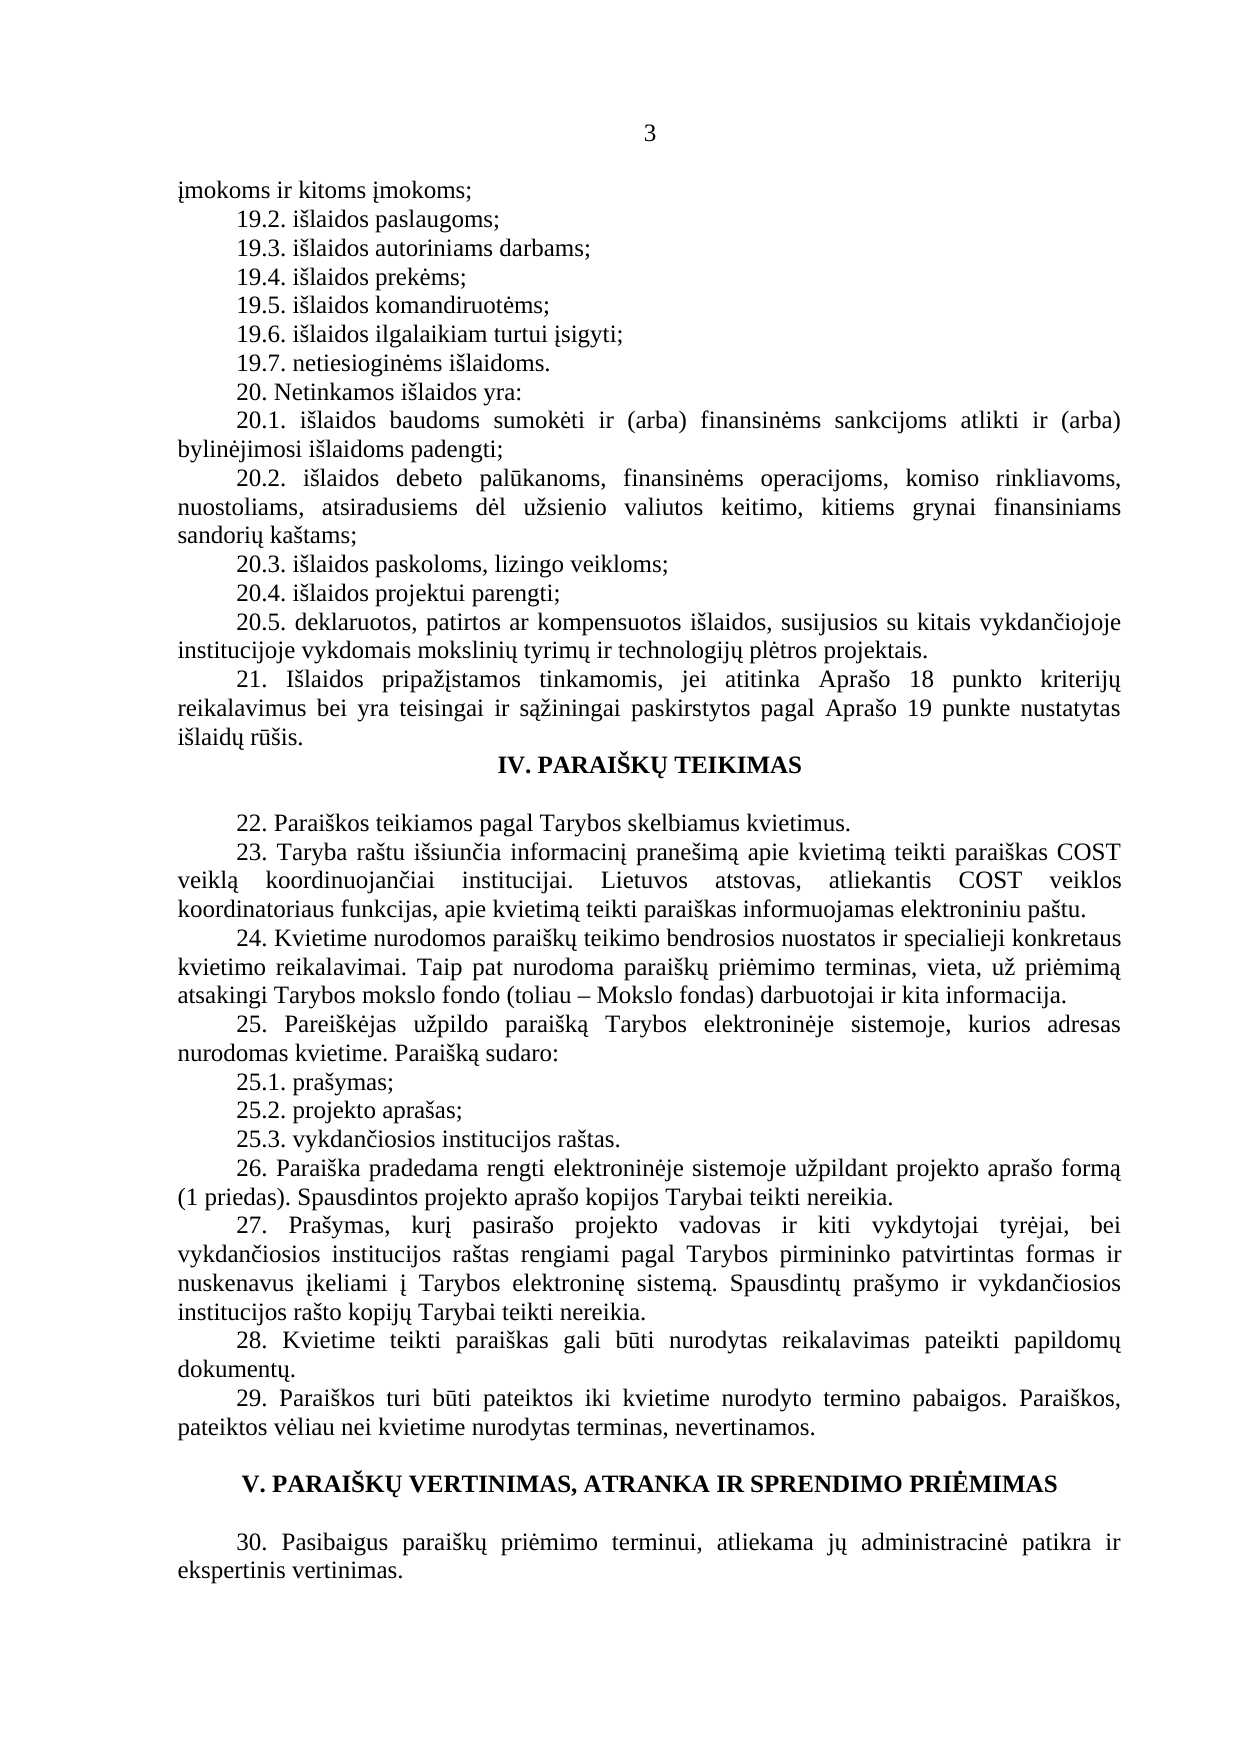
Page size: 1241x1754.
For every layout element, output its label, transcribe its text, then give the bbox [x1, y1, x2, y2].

text IV. PARAIŠKŲ TEIKIMAS [177, 751, 1122, 779]
text 25.2. projekto aprašas; [177, 1096, 1122, 1124]
text 20. Netinkamos išlaidos yra: [177, 377, 1122, 406]
text 19.2. išlaidos paslaugoms; [177, 204, 1122, 233]
text įmokoms ir kitoms įmokoms; [177, 176, 1122, 204]
text 20.1. išlaidos baudoms sumokėti ir (arba) finansinėms sankcijoms atlikti ir (arba) bylinėjimosi išlaidoms padengti; [177, 406, 1122, 463]
text 26. Paraiška pradedama rengti elektroninėje sistemoje užpildant projekto aprašo formą (1 priedas). Spausdintos projekto aprašo kopijos Tarybai teikti nereikia. [177, 1153, 1122, 1211]
text 29. Paraiškos turi būti pateiktos iki kvietime nurodyto termino pabaigos. Paraiškos, pateiktos vėliau nei kvietime nurodytas terminas, nevertinamos. [177, 1383, 1122, 1441]
text V. PARAIŠKŲ VERTINIMAS, ATRANKA IR SPRENDIMO PRIĖMIMAS [177, 1469, 1122, 1498]
text 19.6. išlaidos ilgalaikiam turtui įsigyti; [177, 319, 1122, 348]
text 19.7. netiesioginėms išlaidoms. [177, 348, 1122, 377]
text 20.5. deklaruotos, patirtos ar kompensuotos išlaidos, susijusios su kitais vykdančiojoje institucijoje vykdomais mokslinių tyrimų ir technologijų plėtros projektais. [177, 607, 1122, 664]
text 20.4. išlaidos projektui parengti; [177, 578, 1122, 607]
text 22. Paraiškos teikiamos pagal Tarybos skelbiamus kvietimus. [177, 808, 1122, 837]
text 27. Prašymas, kurį pasirašo projekto vadovas ir kiti vykdytojai tyrėjai, bei vykdančiosios institucijos raštas rengiami pagal Tarybos pirmininko patvirtintas formas ir nuskenavus įkeliami į Tarybos elektroninę sistemą. Spausdintų prašymo ir vykdančiosios institucijos rašto kopijų Tarybai teikti nereikia. [177, 1211, 1122, 1326]
text 23. Taryba raštu išsiunčia informacinį pranešimą apie kvietimą teikti paraiškas COST veiklą koordinuojančiai institucijai. Lietuvos atstovas, atliekantis COST veiklos koordinatoriaus funkcijas, apie kvietimą teikti paraiškas informuojamas elektroniniu paštu. [177, 837, 1122, 923]
text 24. Kvietime nurodomos paraiškų teikimo bendrosios nuostatos ir specialieji konkretaus kvietimo reikalavimai. Taip pat nurodoma paraiškų priėmimo terminas, vieta, už priėmimą atsakingi Tarybos mokslo fondo (toliau – Mokslo fondas) darbuotojai ir kita informacija. [177, 923, 1122, 1009]
text 19.3. išlaidos autoriniams darbams; [177, 233, 1122, 262]
text 20.3. išlaidos paskoloms, lizingo veikloms; [177, 549, 1122, 578]
text 21. Išlaidos pripažįstamos tinkamomis, jei atitinka Aprašo 18 punkto kriterijų reikalavimus bei yra teisingai ir sąžiningai paskirstytos pagal Aprašo 19 punkte nustatytas išlaidų rūšis. [177, 664, 1122, 751]
text 25.1. prašymas; [177, 1067, 1122, 1096]
text 19.5. išlaidos komandiruotėms; [177, 291, 1122, 319]
text 25. Pareiškėjas užpildo paraišką Tarybos elektroninėje sistemoje, kurios adresas nurodomas kvietime. Paraišką sudaro: [177, 1009, 1122, 1067]
text 25.3. vykdančiosios institucijos raštas. [177, 1124, 1122, 1153]
text 19.4. išlaidos prekėms; [177, 262, 1122, 291]
text 30. Pasibaigus paraiškų priėmimo terminui, atliekama jų administracinė patikra ir ekspertinis vertinimas. [177, 1527, 1122, 1584]
text 20.2. išlaidos debeto palūkanoms, finansinėms operacijoms, komiso rinkliavoms, nuostoliams, atsiradusiems dėl užsienio valiutos keitimo, kitiems grynai finansiniams sandorių kaštams; [177, 463, 1122, 549]
text 28. Kvietime teikti paraiškas gali būti nurodytas reikalavimas pateikti papildomų dokumentų. [177, 1326, 1122, 1383]
